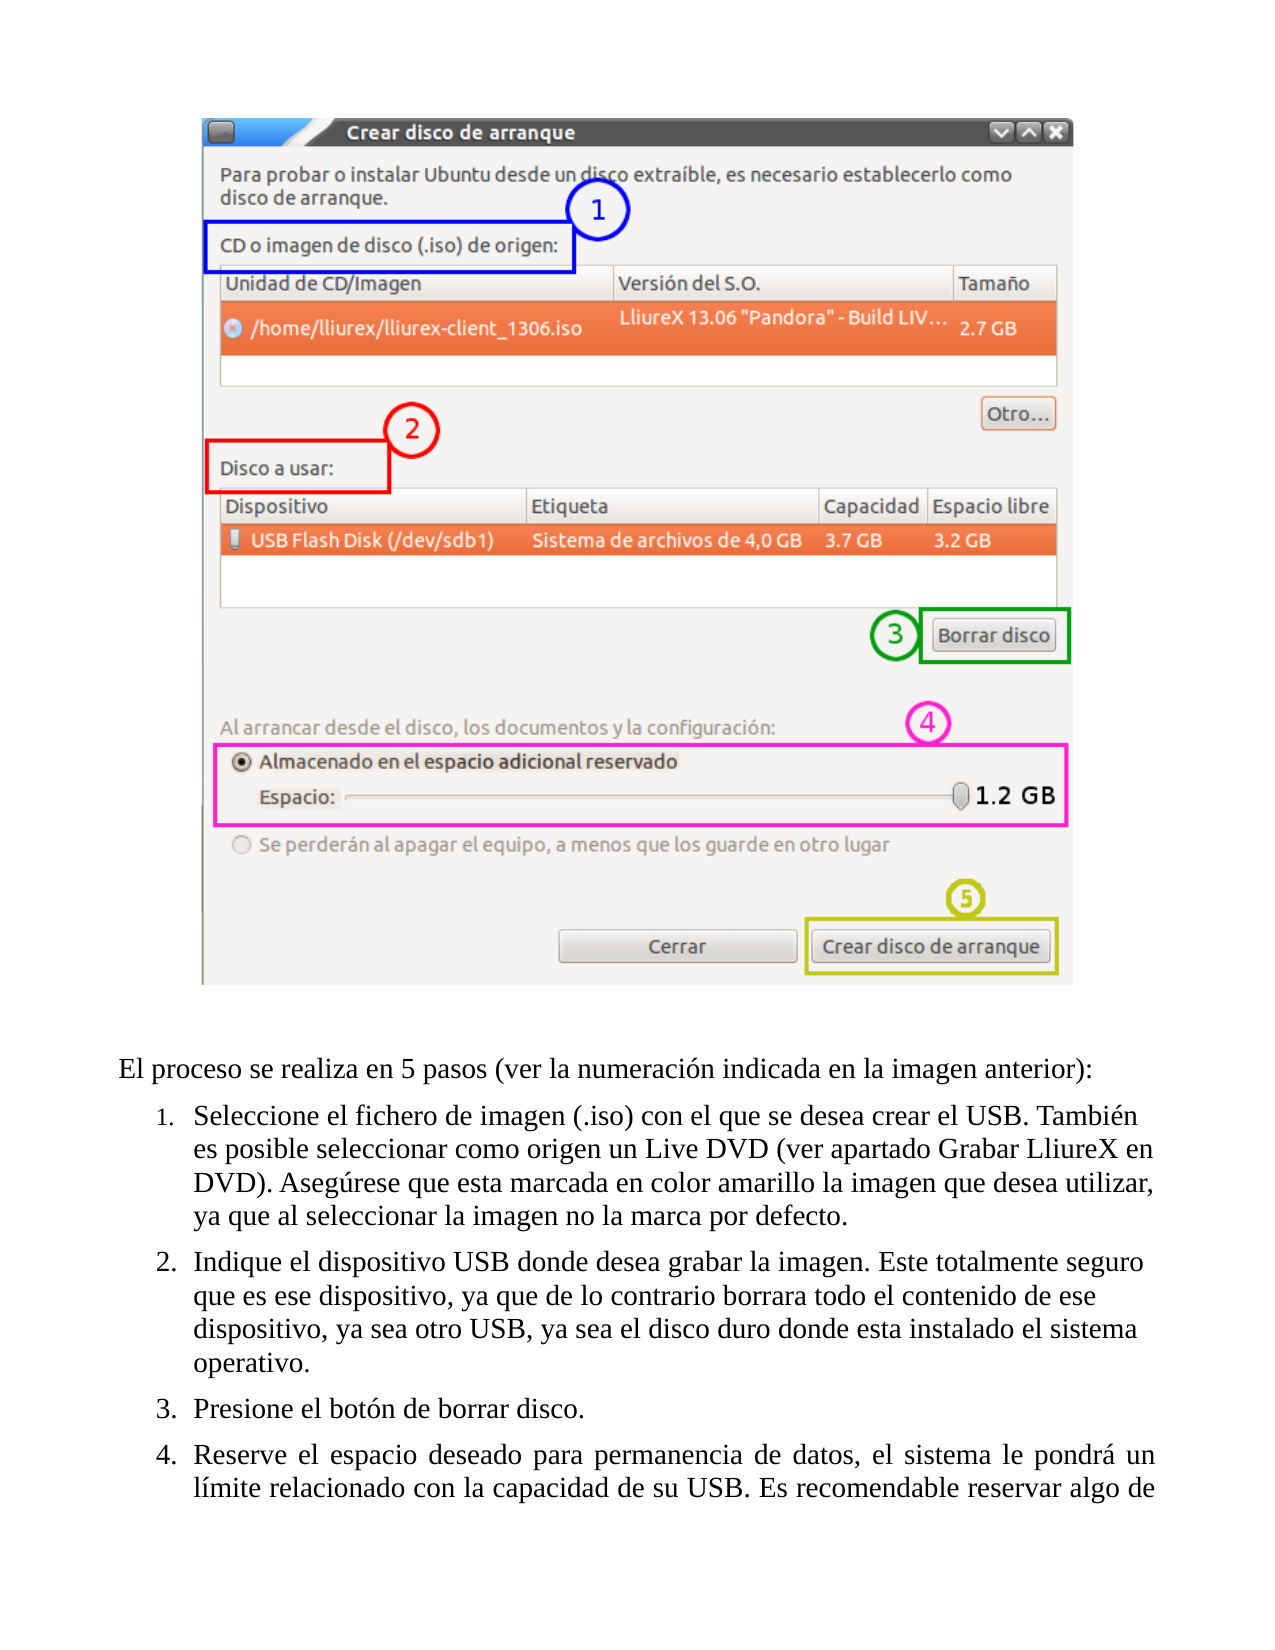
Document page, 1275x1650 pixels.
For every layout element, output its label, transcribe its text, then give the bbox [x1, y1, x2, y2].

list Presione el botón de borrar disco. [156, 1391, 1157, 1424]
list Reserve el espacio deseado para permanencia de datos, el sistema le pondrá un límite relacionado con la capacidad de su USB. Es recomendable reservar algo de [156, 1437, 1157, 1504]
list Seleccione el fichero de imagen (.iso) con el que se desea crear el USB. También es posible seleccionar como origen un Live DVD (ver apartado Grabar LliureX en DVD). Asegúrese que esta marcada en color amarillo la imagen que desea utilizar, ya que al seleccionar la imagen no la marca por defecto. [156, 1098, 1157, 1232]
picture [201, 118, 1074, 985]
text El proceso se realiza en 5 pasos (ver la numeración indicada en la imagen anterior): [118, 1052, 1157, 1085]
list Indique el dispositivo USB donde desea grabar la imagen. Este totalmente seguro que es ese dispositivo, ya que de lo contrario borrara todo el contenido de ese dispositivo, ya sea otro USB, ya sea el disco duro donde esta instalado el sistema operativo. [156, 1244, 1157, 1378]
